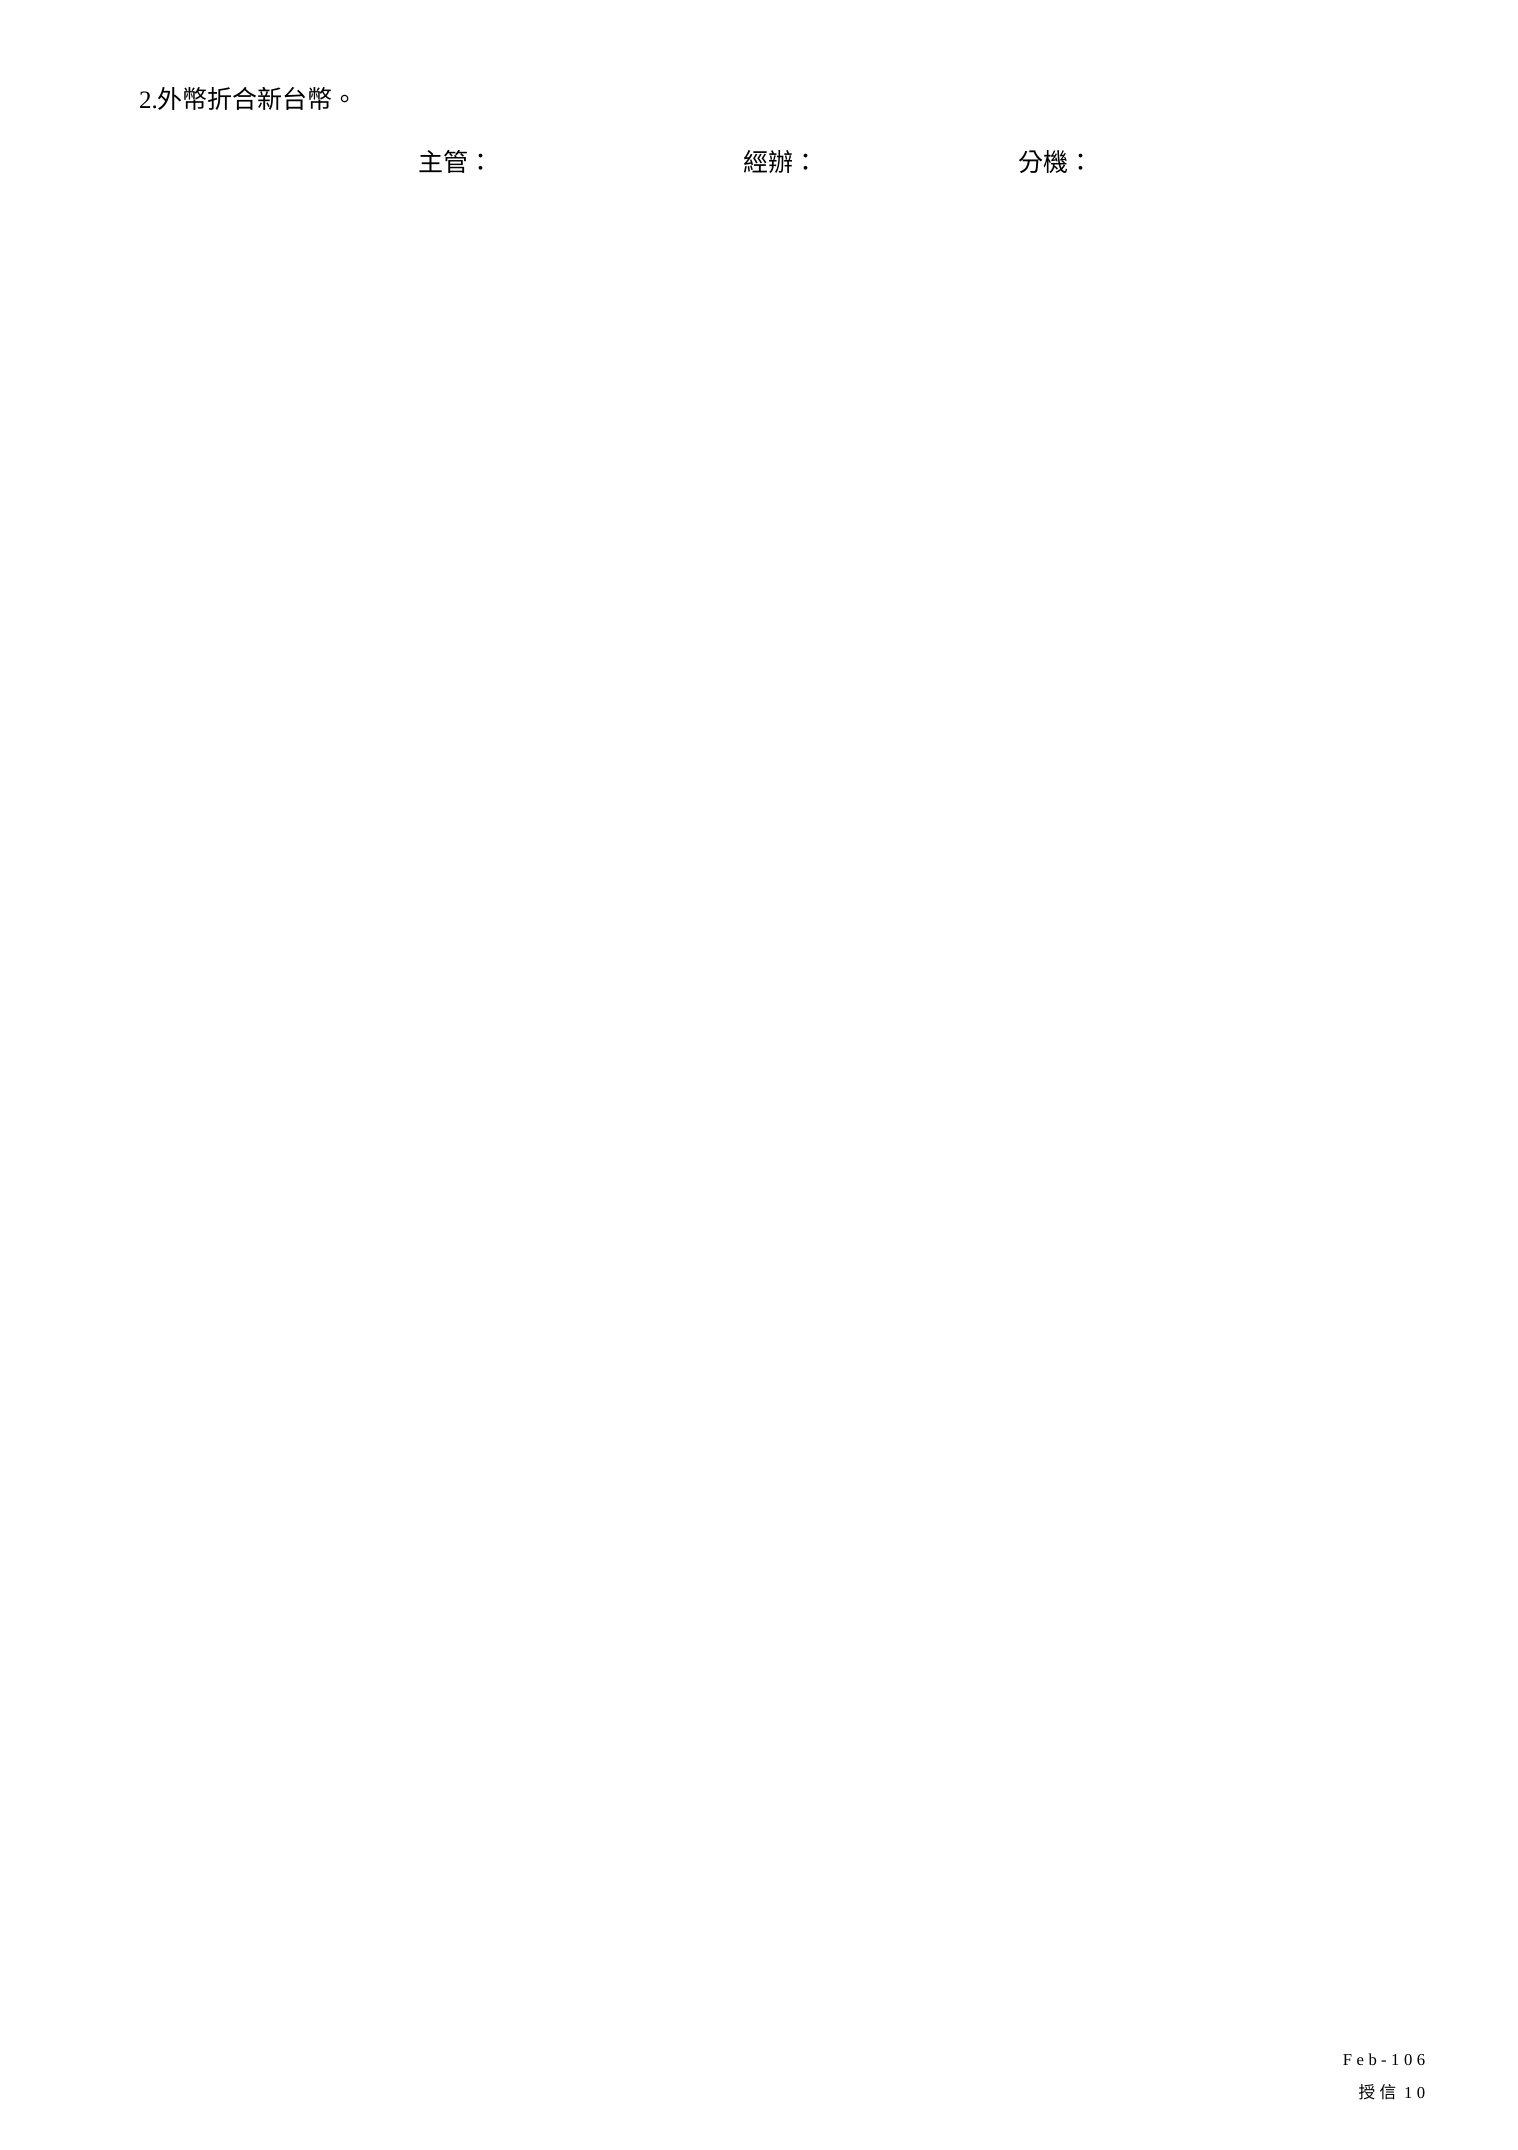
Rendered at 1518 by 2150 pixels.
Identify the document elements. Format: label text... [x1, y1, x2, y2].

text 主管： 經辦： 分機： [87, 119, 1425, 181]
text 2.外幣折合新台幣。 [139, 56, 1425, 119]
